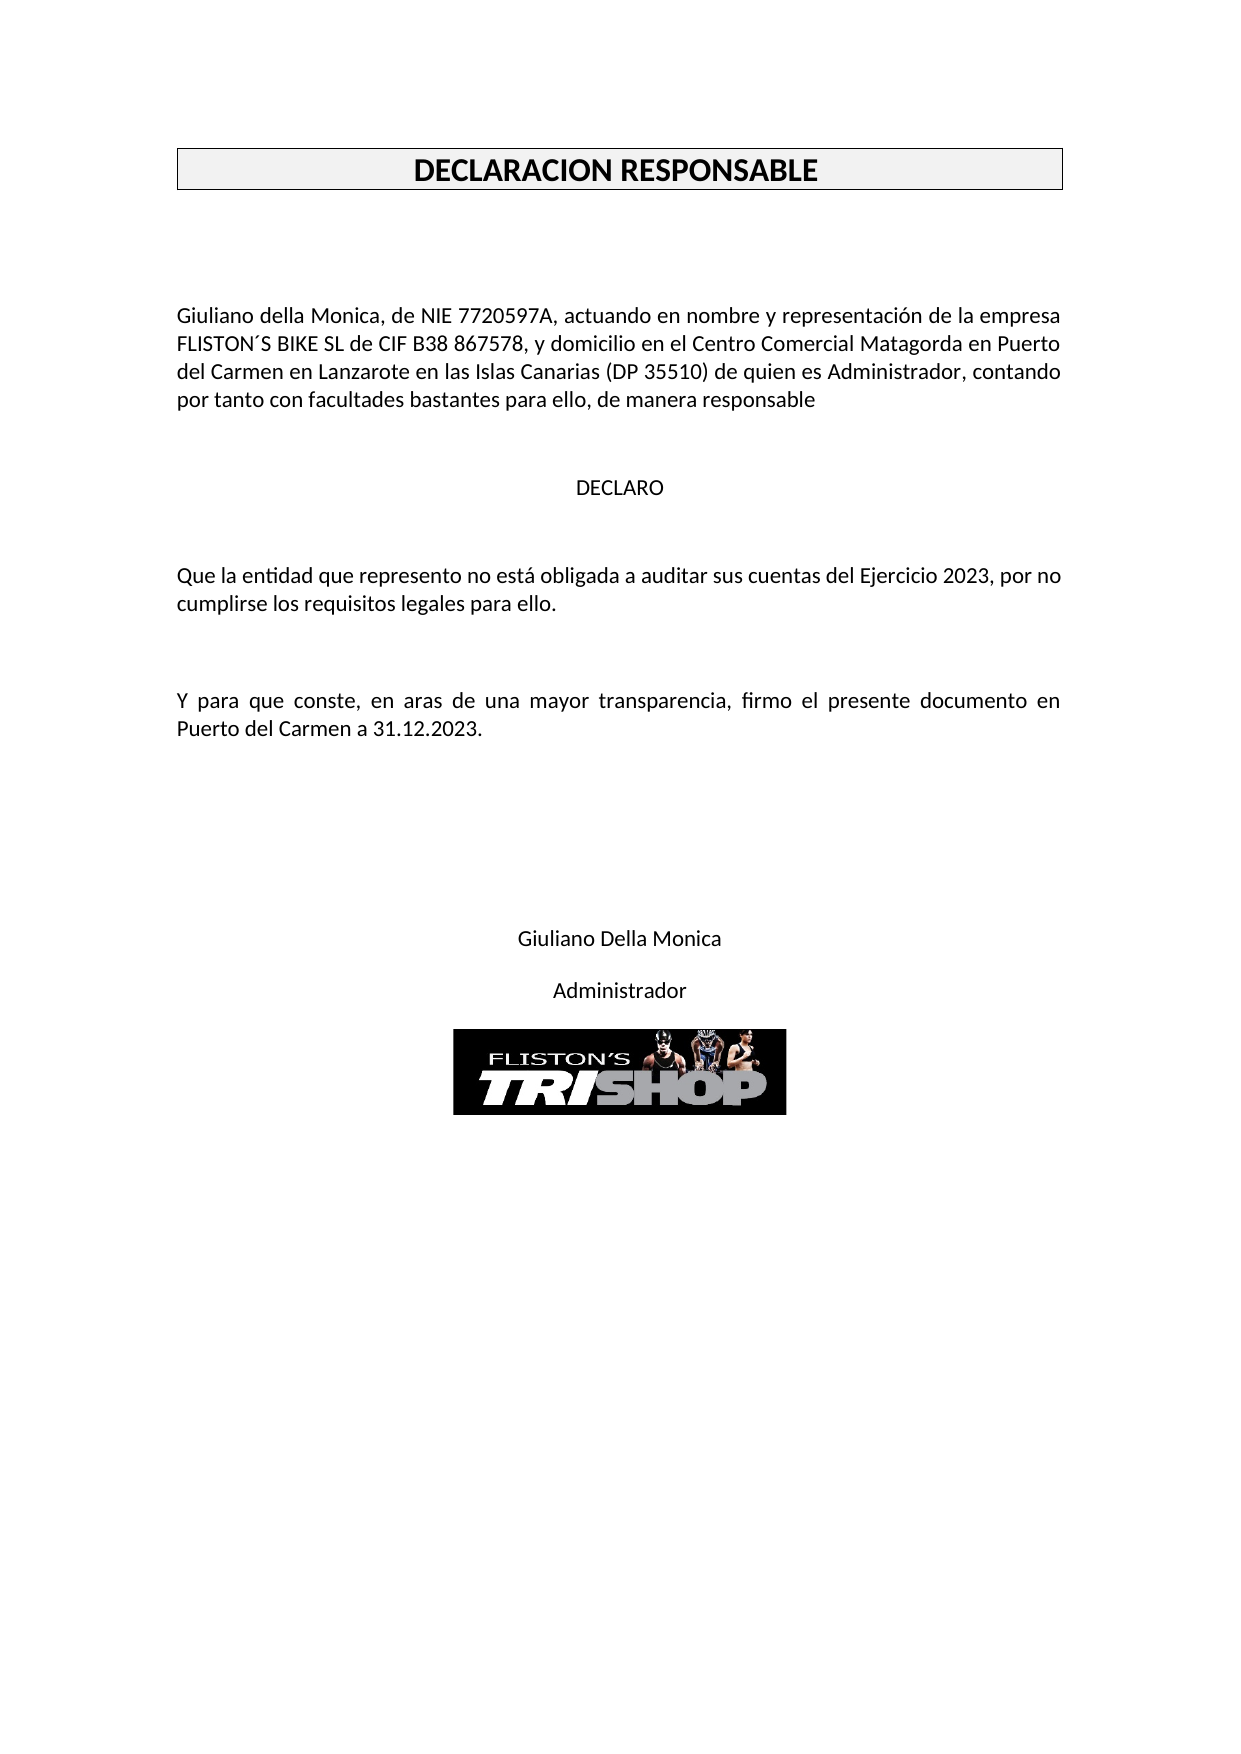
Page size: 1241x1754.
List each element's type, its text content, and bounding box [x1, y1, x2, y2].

text Giuliano Della Monica [177, 924, 1063, 952]
text DECLARO [177, 473, 1063, 501]
text Administrador [177, 977, 1063, 1005]
text DECLARACION RESPONSABLE [178, 149, 1062, 189]
text Que la entidad que represento no está obligada a auditar sus cuentas del Ejercicio 2023, por no cumplirse los requisitos legales para ello. [177, 561, 1064, 617]
text Y para que conste, en aras de una mayor transparencia, firmo el presente documento en Puerto del Carmen a 31.12.2023. [177, 686, 1063, 742]
text Giuliano della Monica, de NIE 7720597A, actuando en nombre y representación de la empresa FLISTON´S BIKE SL de CIF B38 867578, y domicilio en el Centro Comercial Matagorda en Puerto del Carmen en Lanzarote en las Islas Canarias (DP 35510) de quien es Administrador, contando por tanto con facultades bastantes para ello, de manera responsable [177, 301, 1063, 413]
